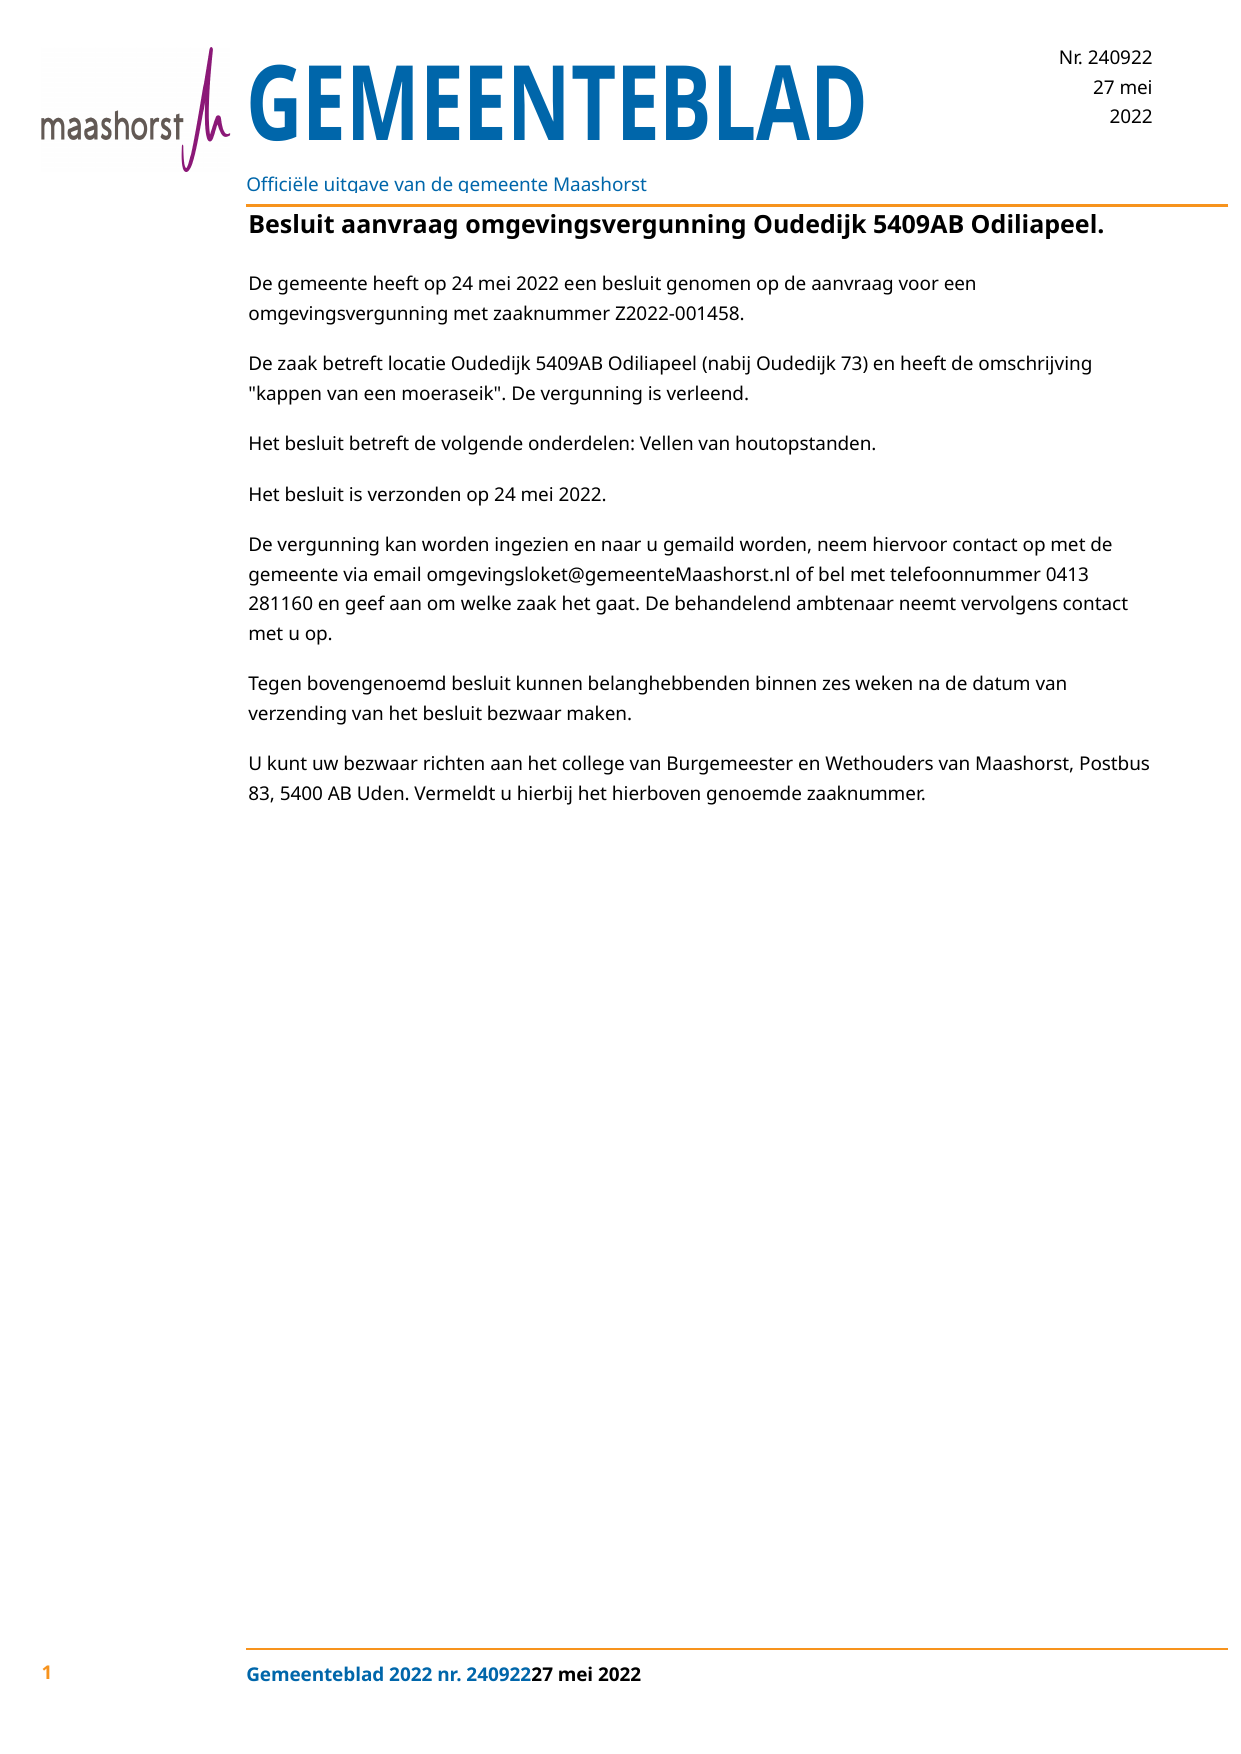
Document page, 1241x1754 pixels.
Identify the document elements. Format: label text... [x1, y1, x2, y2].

picture [41, 47, 231, 172]
text De zaak betreft locatie Oudedijk 5409AB Odiliapeel (nabij Oudedijk 73) en heeft de omschrijving "kappen van een moeraseik". De vergunning is verleend. [248, 350, 1152, 406]
text Het besluit betreft de volgende onderdelen: Vellen van houtopstanden. [248, 430, 1152, 456]
text Tegen bovengenoemd besluit kunnen belanghebbenden binnen zes weken na de datum van verzending van het besluit bezwaar maken. [248, 670, 1152, 726]
text De gemeente heeft op 24 mei 2022 een besluit genomen op de aanvraag voor een omgevingsvergunning met zaaknummer Z2022-001458. [248, 270, 1152, 326]
text U kunt uw bezwaar richten aan het college van Burgemeester en Wethouders van Maashorst, Postbus 83, 5400 AB Uden. Vermeldt u hierbij het hierboven genoemde zaaknummer. [248, 750, 1152, 806]
text Het besluit is verzonden op 24 mei 2022. [248, 481, 1152, 506]
text Besluit aanvraag omgevingsvergunning Oudedijk 5409AB Odiliapeel. [248, 207, 1152, 241]
text De vergunning kan worden ingezien en naar u gemaild worden, neem hiervoor contact op met de gemeente via email omgevingsloket@gemeenteMaashorst.nl of bel met telefoonnummer 0413 281160 en geef aan om welke zaak het gaat. De behandelend ambtenaar neemt vervolgens contact met u op. [248, 531, 1152, 646]
